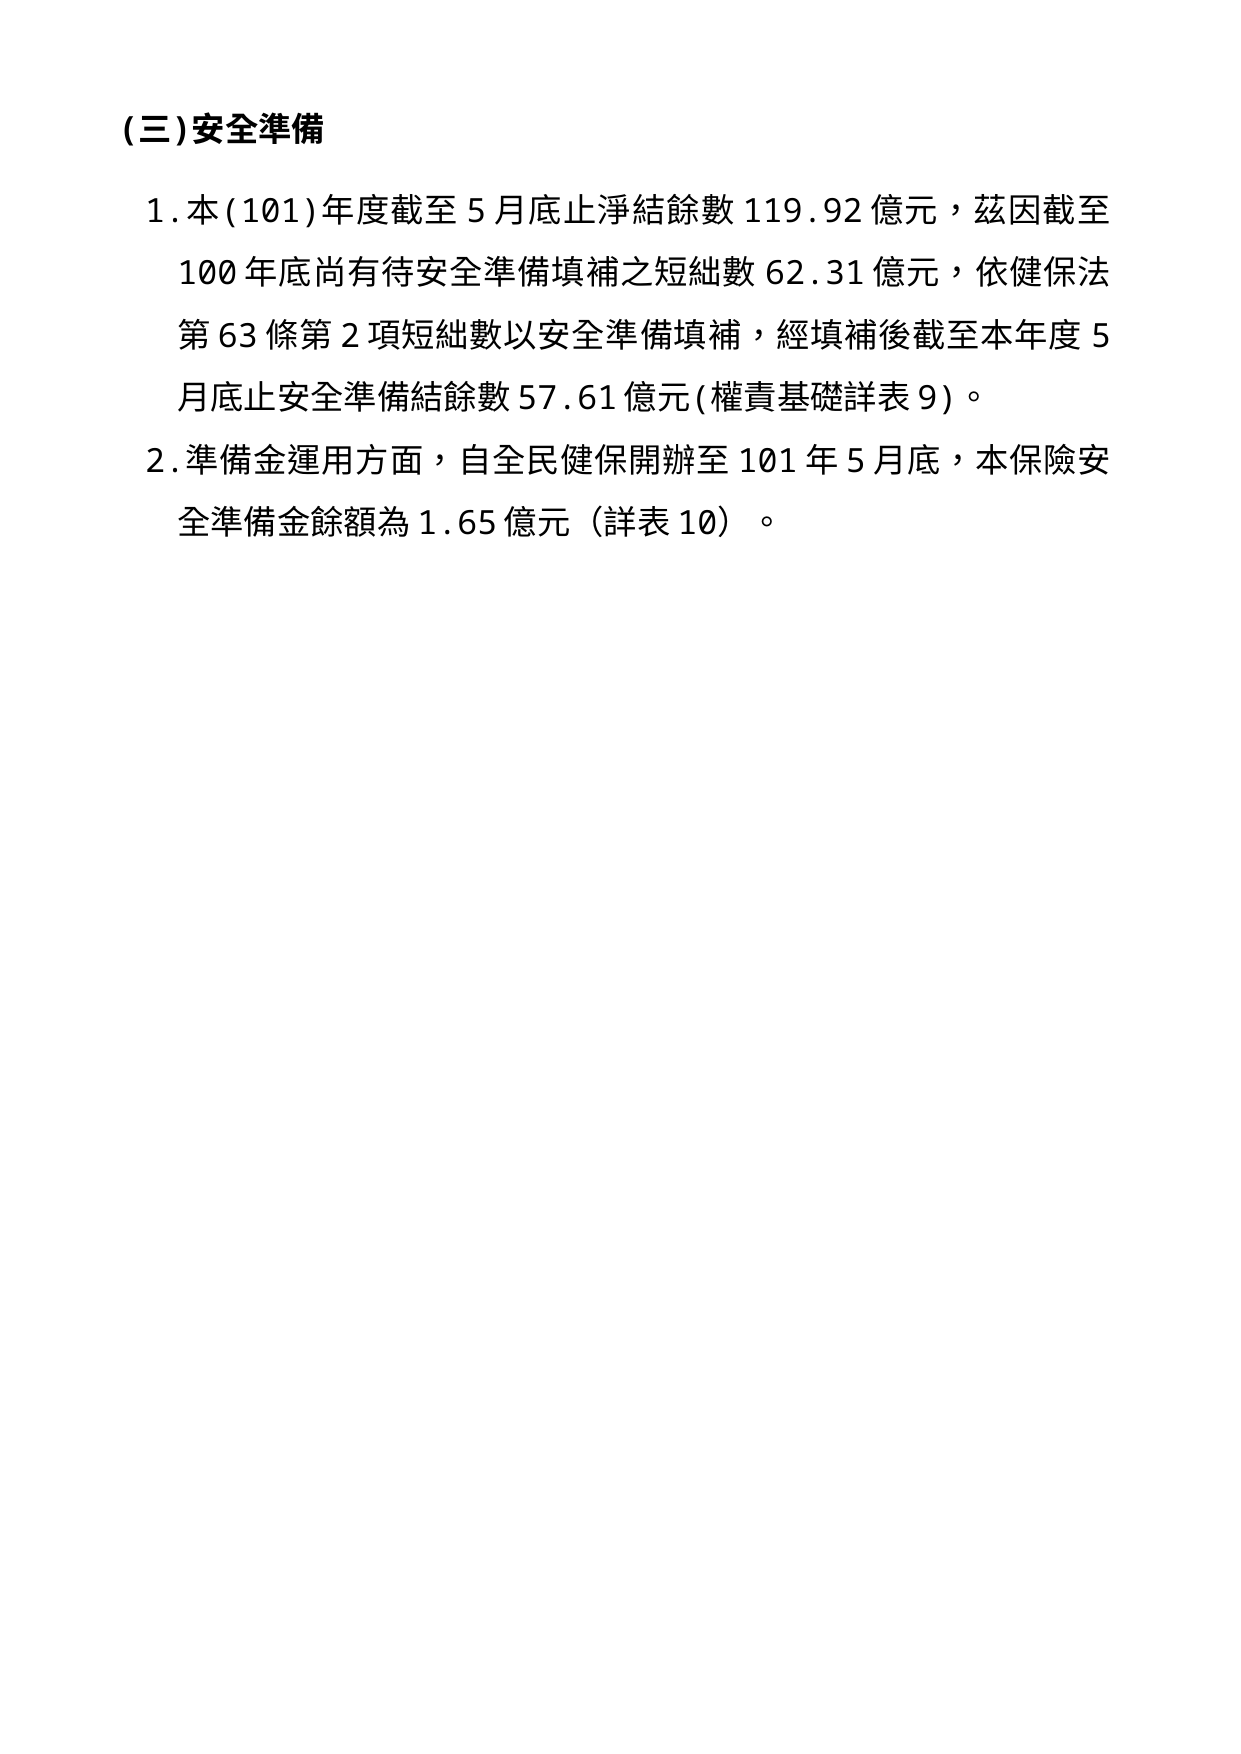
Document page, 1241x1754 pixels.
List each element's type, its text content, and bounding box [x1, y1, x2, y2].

text 2.準備金運用方面，自全民健保開辦至101年5月底，本保險安全準備金餘額為1.65億元（詳表10）。 [145, 422, 1111, 547]
text (三)安全準備 [118, 85, 1167, 148]
text 1.本(101)年度截至5月底止淨結餘數119.92億元，茲因截至100年底尚有待安全準備填補之短絀數62.31億元，依健保法第63條第2項短絀數以安全準備填補，經填補後截至本年度5月底止安全準備結餘數57.61億元(權責基礎詳表9)。 [145, 172, 1111, 422]
